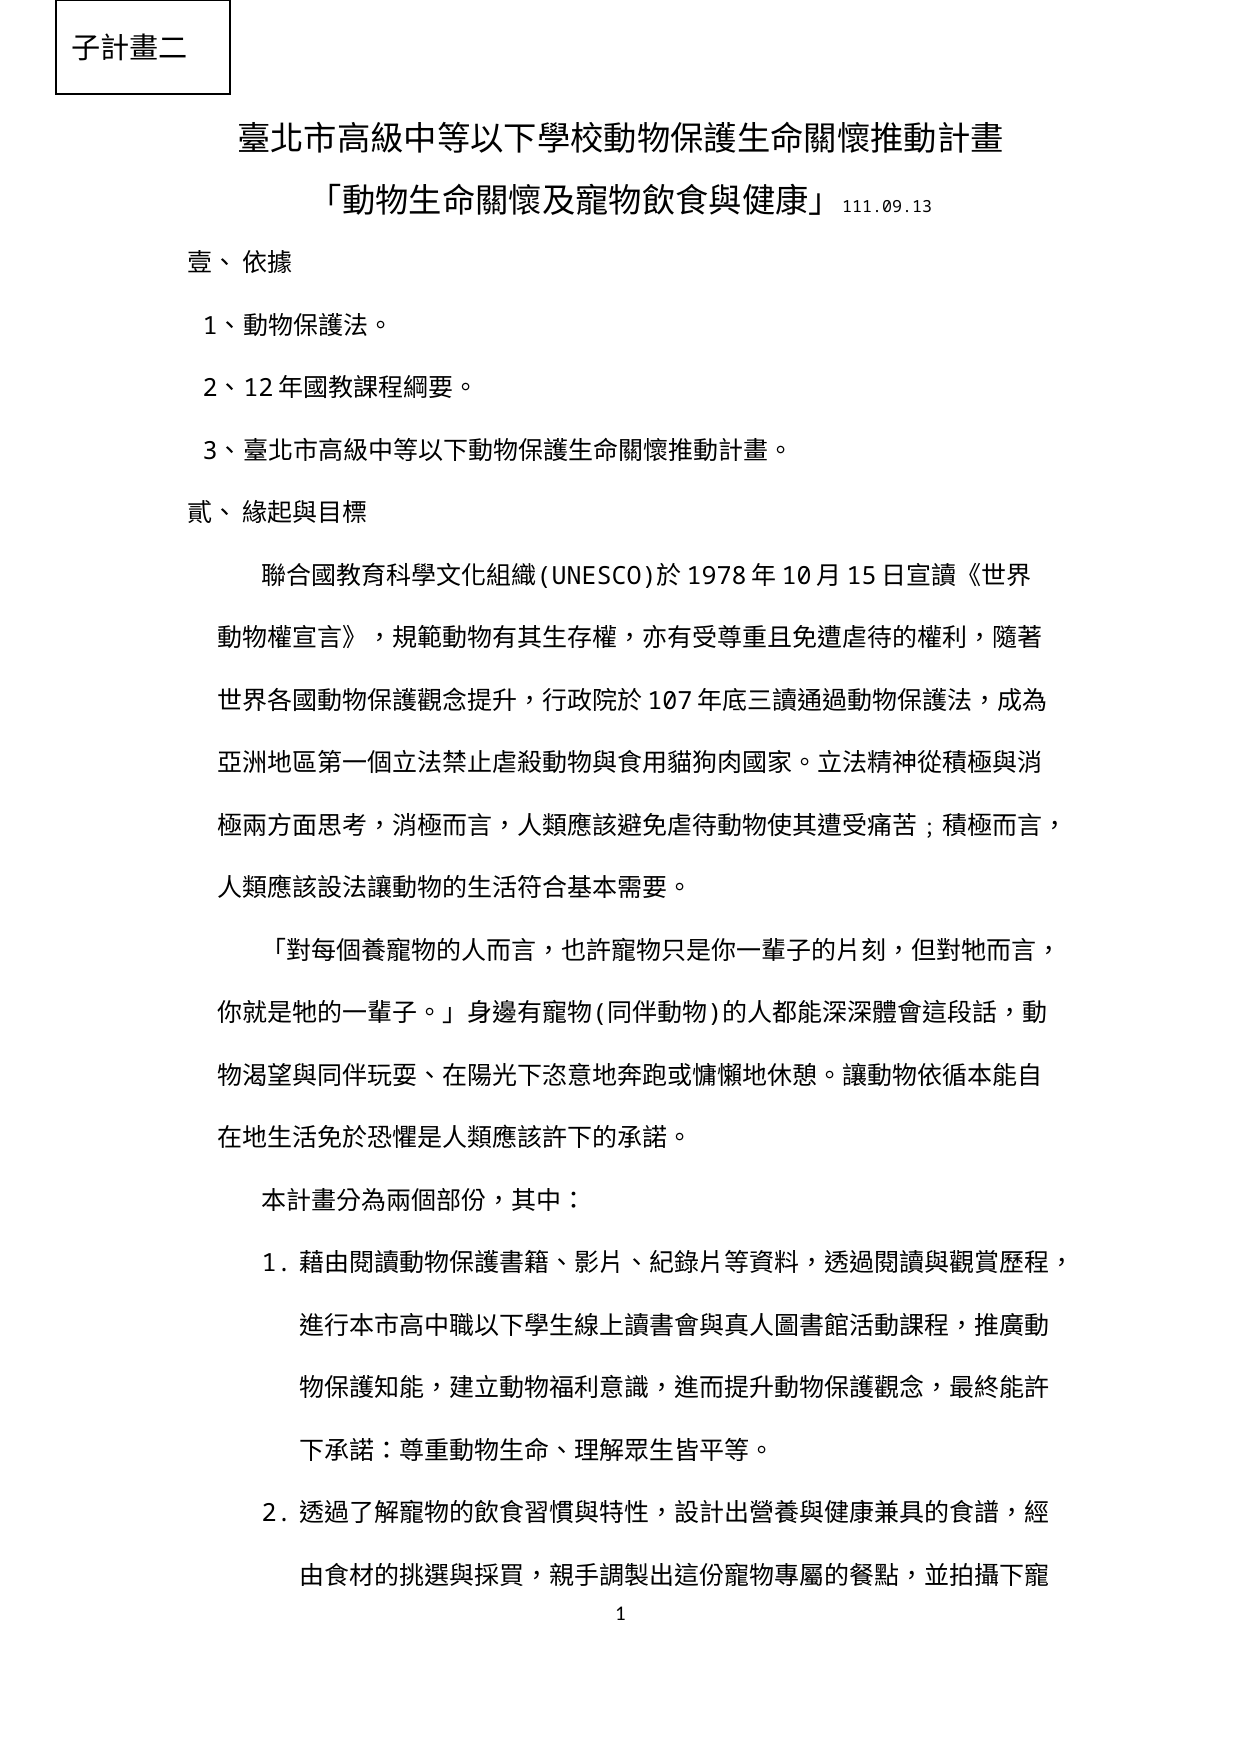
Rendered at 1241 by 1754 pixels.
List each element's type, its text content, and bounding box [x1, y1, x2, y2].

text 聯合國教育科學文化組織(UNESCO)於1978年10月15日宣讀《世界動物權宣言》，規範動物有其生存權，亦有受尊重且免遭虐待的權利，隨著世界各國動物保護觀念提升，行政院於107年底三讀通過動物保護法，成為亞洲地區第一個立法禁止虐殺動物與食用貓狗肉國家。立法精神從積極與消極兩方面思考，消極而言，人類應該避免虐待動物使其遭受痛苦﹔積極而言，人類應該設法讓動物的生活符合基本需要。 [217, 532, 1053, 907]
list 動物保護法。 [202, 282, 1053, 344]
list 藉由閱讀動物保護書籍、影片、紀錄片等資料，透過閱讀與觀賞歷程，進行本市高中職以下學生線上讀書會與真人圖書館活動課程，推廣動物保護知能，建立動物福利意識，進而提升動物保護觀念，最終能許下承諾：尊重動物生命、理解眾生皆平等。 [261, 1219, 1053, 1469]
list 透過了解寵物的飲食習慣與特性，設計出營養與健康兼具的食譜，經由食材的挑選與採買，親手調製出這份寵物專屬的餐點，並拍攝下寵 [261, 1469, 1053, 1594]
text 本計畫分為兩個部份，其中： [217, 1157, 1053, 1219]
text 臺北市高級中等以下學校動物保護生命關懷推動計畫 [187, 94, 1053, 157]
text 「對每個養寵物的人而言，也許寵物只是你一輩子的片刻，但對牠而言，你就是牠的一輩子。」身邊有寵物(同伴動物)的人都能深深體會這段話，動物渴望與同伴玩耍、在陽光下恣意地奔跑或慵懶地休憩。讓動物依循本能自在地生活免於恐懼是人類應該許下的承諾。 [217, 907, 1053, 1157]
text 「動物生命關懷及寵物飲食與健康」111.09.13 [187, 157, 1053, 219]
list 臺北市高級中等以下動物保護生命關懷推動計畫。 [202, 407, 1053, 469]
list 依據 [187, 219, 1053, 282]
list 12年國教課程綱要。 [202, 344, 1053, 407]
list 緣起與目標 [187, 469, 1053, 532]
